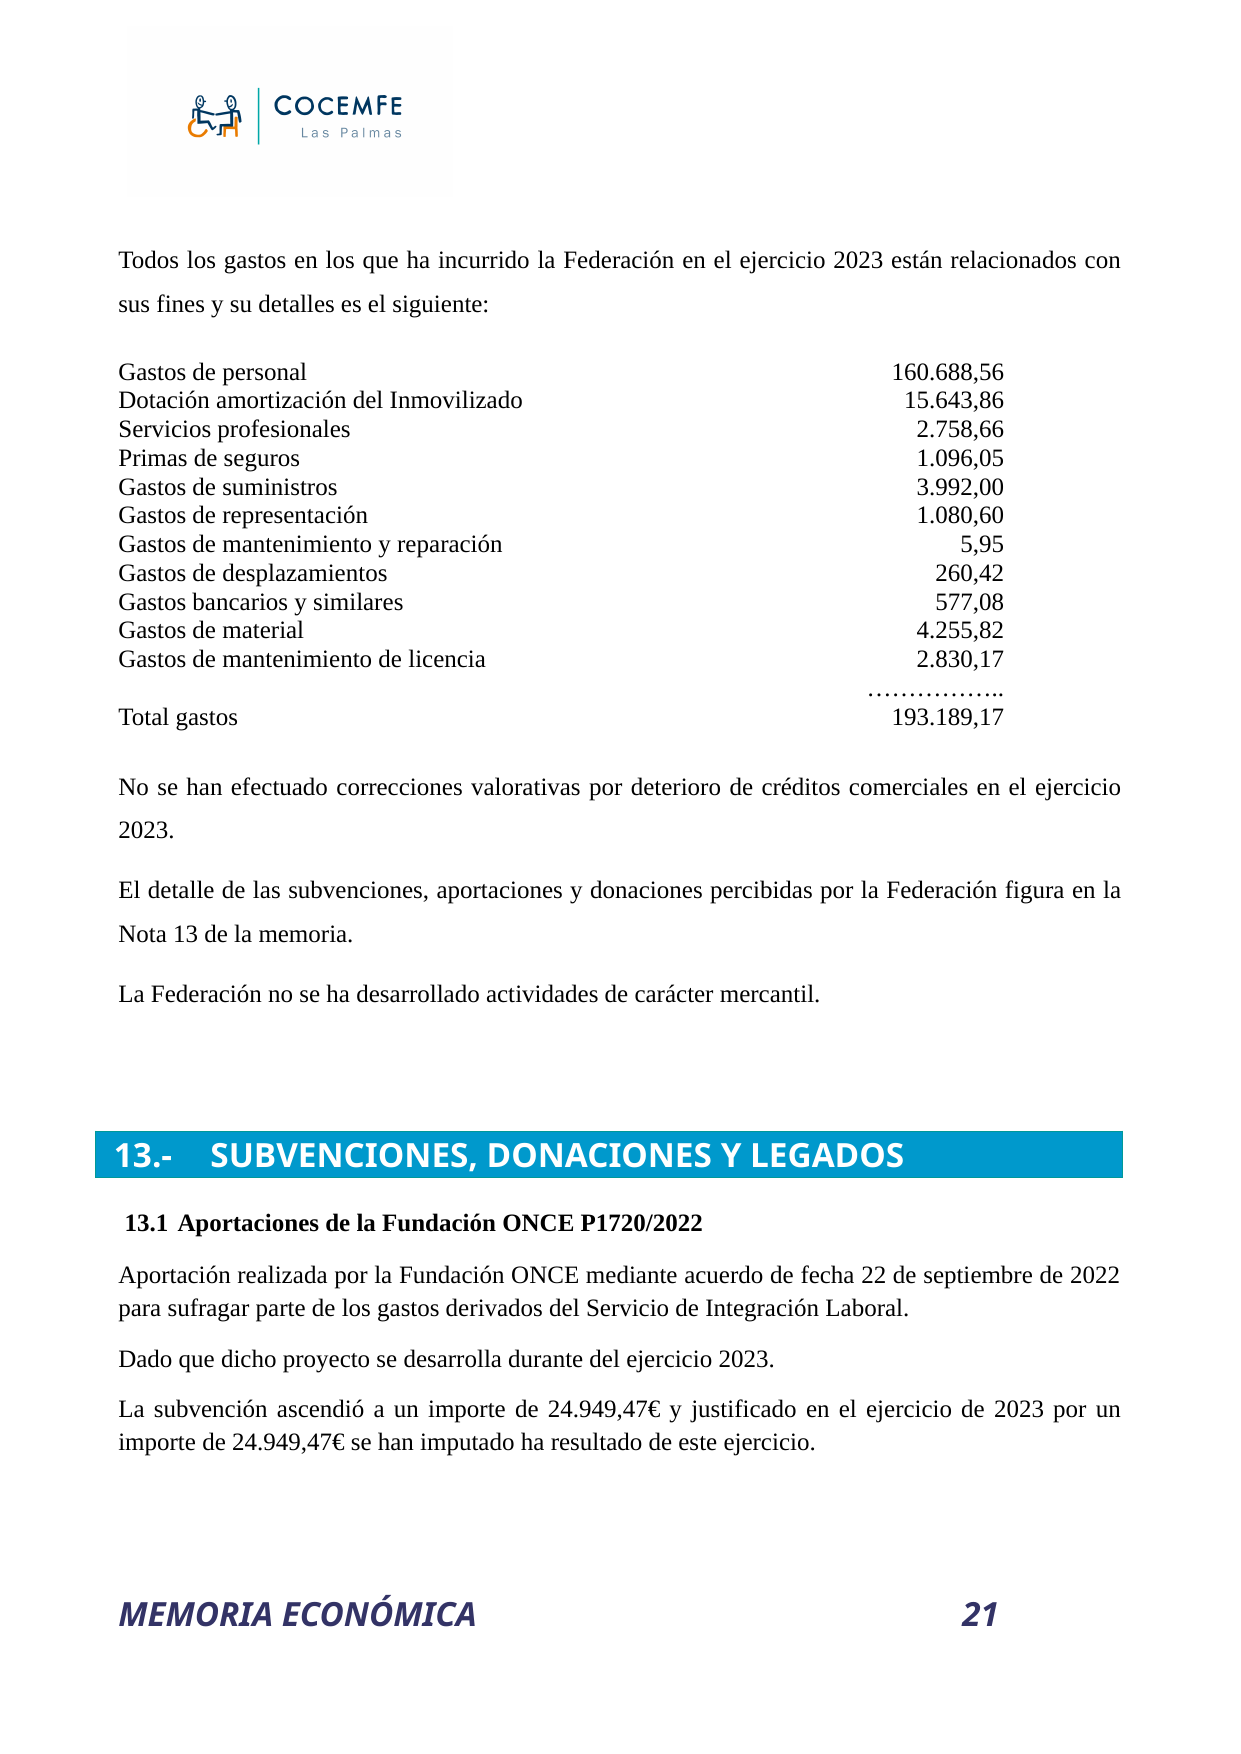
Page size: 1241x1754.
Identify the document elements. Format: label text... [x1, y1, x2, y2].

text Gastos de personal 160.688,56 [118, 357, 1122, 385]
text El detalle de las subvenciones, aportaciones y donaciones percibidas por la Federación figura en la Nota 13 de la memoria. [118, 876, 1122, 947]
text Gastos de mantenimiento y reparación 5,95 [118, 529, 1122, 558]
text Primas de seguros 1.096,05 [118, 443, 1122, 472]
text La subvención ascendió a un importe de 24.949,47€ y justificado en el ejercicio de 2023 por un importe de 24.949,47€ se han imputado ha resultado de este ejercicio. [118, 1394, 1122, 1456]
text Gastos de suministros 3.992,00 [118, 472, 1122, 500]
text No se han efectuado correcciones valorativas por deterioro de créditos comerciales en el ejercicio 2023. [118, 772, 1122, 843]
text Dotación amortización del Inmovilizado 15.643,86 [118, 385, 1122, 414]
text Gastos de material 4.255,82 [118, 615, 1122, 644]
text Servicios profesionales 2.758,66 [118, 414, 1122, 443]
list Aportaciones de la Fundación ONCE P1720/2022 [118, 1208, 1122, 1236]
picture [127, 26, 453, 197]
text La Federación no se ha desarrollado actividades de carácter mercantil. [118, 979, 1122, 1008]
text Todos los gastos en los que ha incurrido la Federación en el ejercicio 2023 están relacionados con sus fines y su detalles es el siguiente: [118, 246, 1122, 317]
text Dado que dicho proyecto se desarrolla durante del ejercicio 2023. [118, 1344, 1122, 1372]
table_header SUBVENCIONES, DONACIONES Y LEGADOS [96, 1132, 1122, 1177]
text Total gastos 193.189,17 [118, 702, 1122, 730]
text Gastos de representación 1.080,60 [118, 500, 1122, 529]
text Gastos de mantenimiento de licencia 2.830,17 [118, 644, 1122, 673]
text Aportación realizada por la Fundación ONCE mediante acuerdo de fecha 22 de septiembre de 2022 para sufragar parte de los gastos derivados del Servicio de Integración Laboral. [118, 1260, 1122, 1322]
text Gastos bancarios y similares 577,08 [118, 587, 1122, 615]
text …………….. [118, 673, 1122, 702]
text Gastos de desplazamientos 260,42 [118, 558, 1122, 587]
